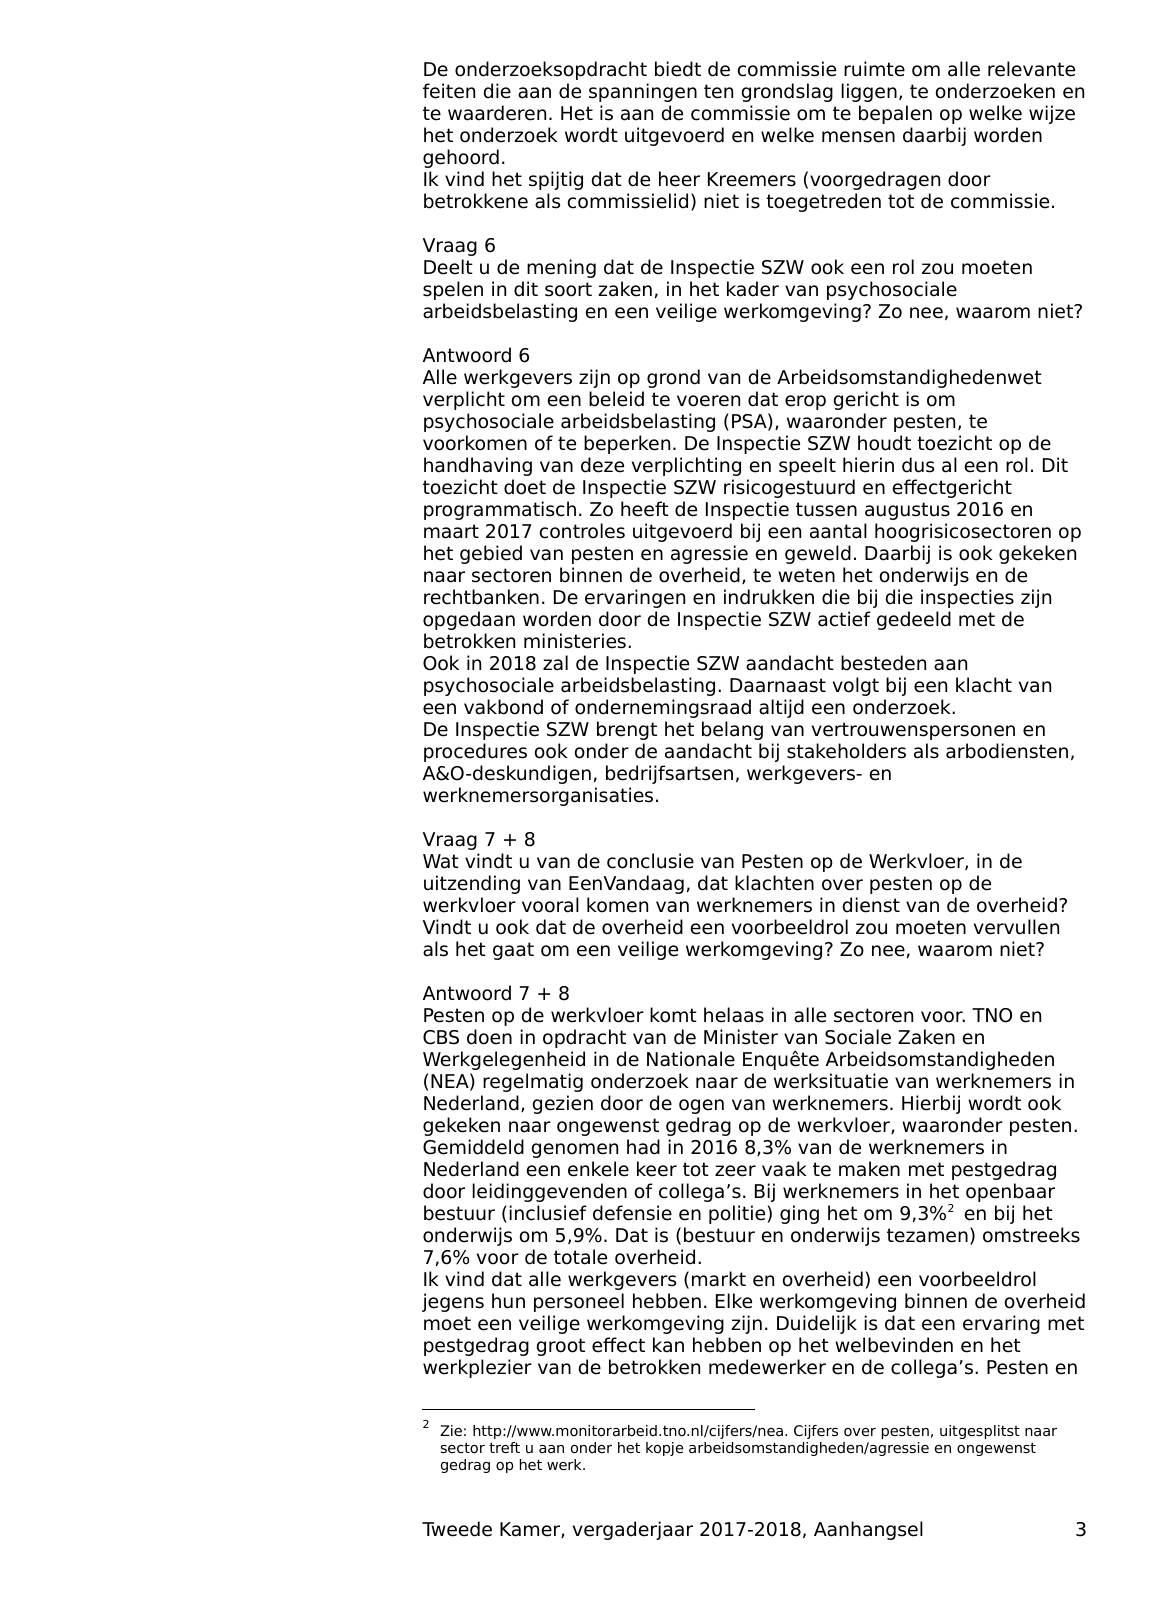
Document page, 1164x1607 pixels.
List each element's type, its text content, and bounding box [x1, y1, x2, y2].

text Antwoord 6 [422, 345, 1087, 367]
text De onderzoeksopdracht biedt de commissie ruimte om alle relevante feiten die aan de spanningen ten grondslag liggen, te onderzoeken en te waarderen. Het is aan de commissie om te bepalen op welke wijze het onderzoek wordt uitgevoerd en welke mensen daarbij worden gehoord. [422, 59, 1087, 169]
text Ook in 2018 zal de Inspectie SZW aandacht besteden aan psychosociale arbeidsbelasting. Daarnaast volgt bij een klacht van een vakbond of ondernemingsraad altijd een onderzoek. [422, 653, 1087, 719]
text Ik vind dat alle werkgevers (markt en overheid) een voorbeeldrol jegens hun personeel hebben. Elke werkomgeving binnen de overheid moet een veilige werkomgeving zijn. Duidelijk is dat een ervaring met pestgedrag groot effect kan hebben op het welbevinden en het werkplezier van de betrokken medewerker en de collega’s. Pesten en [422, 1269, 1087, 1379]
text Vraag 6 [422, 235, 1087, 257]
text Vraag 7 + 8 [422, 829, 1087, 851]
text Ik vind het spijtig dat de heer Kreemers (voorgedragen door betrokkene als commissielid) niet is toegetreden tot de commissie. [422, 169, 1087, 213]
text Wat vindt u van de conclusie van Pesten op de Werkvloer, in de uitzending van EenVandaag, dat klachten over pesten op de werkvloer vooral komen van werknemers in dienst van de overheid? Vindt u ook dat de overheid een voorbeeldrol zou moeten vervullen als het gaat om een veilige werkomgeving? Zo nee, waarom niet? [422, 851, 1087, 961]
text De Inspectie SZW brengt het belang van vertrouwenspersonen en procedures ook onder de aandacht bij stakeholders als arbodiensten, A&O-deskundigen, bedrijfsartsen, werkgevers- en werknemersorganisaties. [422, 719, 1087, 807]
text Alle werkgevers zijn op grond van de Arbeidsomstandighedenwet verplicht om een beleid te voeren dat erop gericht is om psychosociale arbeidsbelasting (PSA), waaronder pesten, te voorkomen of te beperken. De Inspectie SZW houdt toezicht op de handhaving van deze verplichting en speelt hierin dus al een rol. Dit toezicht doet de Inspectie SZW risicogestuurd en effectgericht programmatisch. Zo heeft de Inspectie tussen augustus 2016 en maart 2017 controles uitgevoerd bij een aantal hoogrisicosectoren op het gebied van pesten en agressie en geweld. Daarbij is ook gekeken naar sectoren binnen de overheid, te weten het onderwijs en de rechtbanken. De ervaringen en indrukken die bij die inspecties zijn opgedaan worden door de Inspectie SZW actief gedeeld met de betrokken ministeries. [422, 367, 1087, 653]
text Zie: http://www.monitorarbeid.tno.nl/cijfers/nea. Cijfers over pesten, uitgesplitst naar sector treft u aan onder het kopje arbeidsomstandigheden/agressie en ongewenst gedrag op het werk. [422, 1418, 1087, 1474]
text Deelt u de mening dat de Inspectie SZW ook een rol zou moeten spelen in dit soort zaken, in het kader van psychosociale arbeidsbelasting en een veilige werkomgeving? Zo nee, waarom niet? [422, 257, 1087, 323]
text Pesten op de werkvloer komt helaas in alle sectoren voor. TNO en CBS doen in opdracht van de Minister van Sociale Zaken en Werkgelegenheid in de Nationale Enquête Arbeidsomstandigheden (NEA) regelmatig onderzoek naar de werksituatie van werknemers in Nederland, gezien door de ogen van werknemers. Hierbij wordt ook gekeken naar ongewenst gedrag op de werkvloer, waaronder pesten. Gemiddeld genomen had in 2016 8,3% van de werknemers in Nederland een enkele keer tot zeer vaak te maken met pestgedrag door leidinggevenden of collega’s. Bij werknemers in het openbaar bestuur (inclusief defensie en politie) ging het om 9,3% en bij het onderwijs om 5,9%. Dat is (bestuur en onderwijs tezamen) omstreeks 7,6% voor de totale overheid. [422, 1005, 1087, 1269]
text Antwoord 7 + 8 [422, 983, 1087, 1005]
